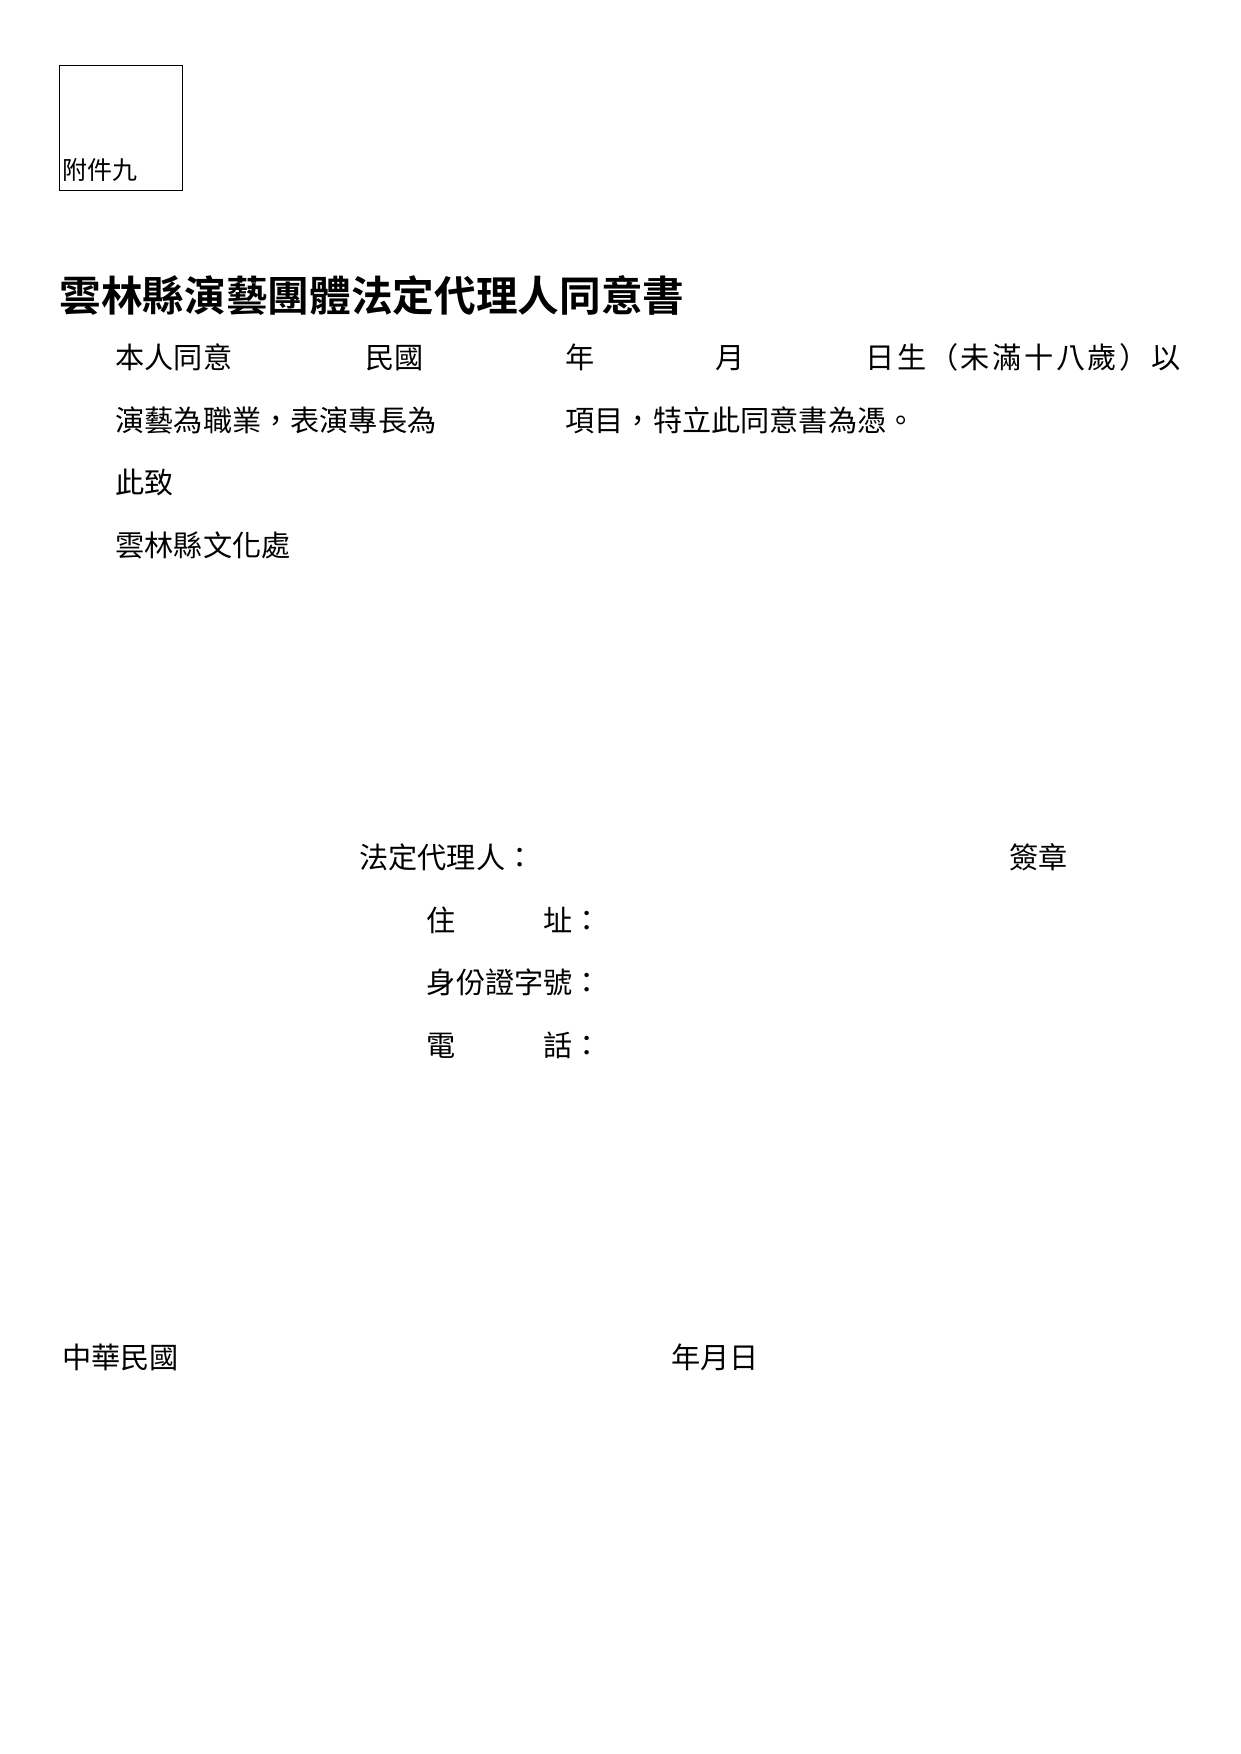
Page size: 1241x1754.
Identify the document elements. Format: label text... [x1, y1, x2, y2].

text 身份證字號： [59, 939, 1181, 1002]
table_header 年月日 [352, 1315, 1187, 1377]
text 雲林縣文化處 [115, 502, 1181, 564]
table_header 中華民國 [59, 1315, 352, 1377]
text 住 址： [59, 877, 1181, 939]
text 本人同意 民國 年 月 日生（未滿十八歲）以演藝為職業，表演專長為 項目，特立此同意書為憑。 [115, 314, 1181, 439]
table_header 附件九 [60, 66, 182, 189]
text 電 話： [59, 1002, 1181, 1064]
text 法定代理人： 簽章 [359, 814, 1181, 877]
text 此致 [115, 439, 1181, 502]
text 雲林縣演藝團體法定代理人同意書 [59, 252, 1181, 314]
